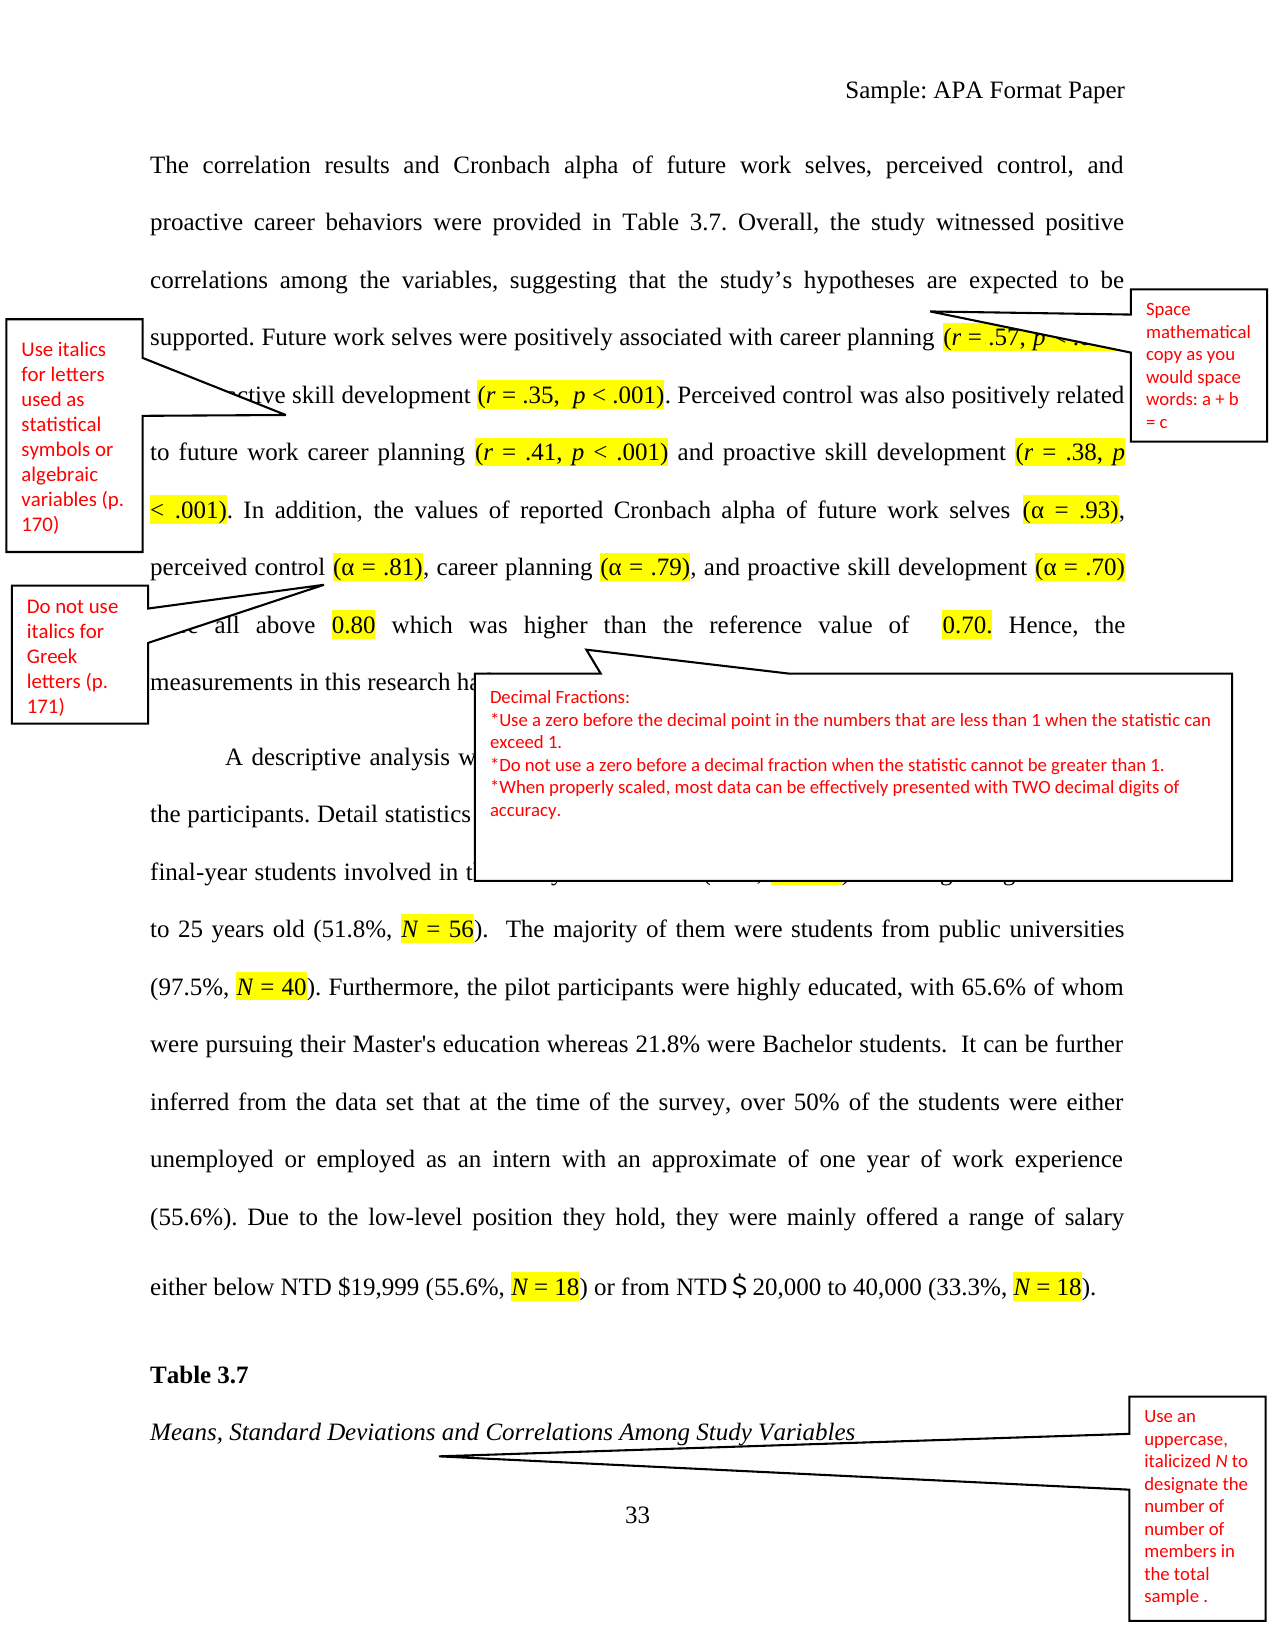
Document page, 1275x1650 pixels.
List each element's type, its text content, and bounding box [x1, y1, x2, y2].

text A descriptive analysis was conducted to better understand demographic backgrounds of the participants. Detail statistics were provided in Table 3.8 and Table 3.9. More than half of the final-year students involved in this study were female (60%, N = 55) whose age ranges from 21 to 25 years old (51.8%, N = 56). The majority of them were students from public universities (97.5%, N = 40). Furthermore, the pilot participants were highly educated, with 65.6% of whom were pursuing their Master's education whereas 21.8% were Bachelor students. It can be further inferred from the data set that at the time of the survey, over 50% of the students were either unemployed or employed as an intern with an approximate of one year of work experience (55.6%). Due to the low-level position they hold, they were mainly offered a range of salary either below NTD $19,999 (55.6%, N = 18) or from NTD＄20,000 to 40,000 (33.3%, N = 18). [150, 742, 1125, 1303]
text The correlation results and Cronbach alpha of future work selves, perceived control, and proactive career behaviors were provided in Table 3.7. Overall, the study witnessed positive correlations among the variables, suggesting that the study’s hypotheses are expected to be supported. Future work selves were positively associated with career planning (r = .57, p < .001) and proactive skill development (r = .35, p < .001). Perceived control was also positively related to future work career planning (r = .41, p < .001) and proactive skill development (r = .38, p < .001). In addition, the values of reported Cronbach alpha of future work selves (α = .93), perceived control (α = .81), career planning (α = .79), and proactive skill development (α = .70) were all above 0.80 which was higher than the reference value of 0.70. Hence, the measurements in this research had an acceptable internal consistency. [150, 150, 1125, 696]
subtitle Table 3.7 Spearman Correlation Coefficients and Reliability [150, 1360, 1125, 1389]
text Means, Standard Deviations and Correlations Among Study Variables [150, 1417, 1125, 1446]
